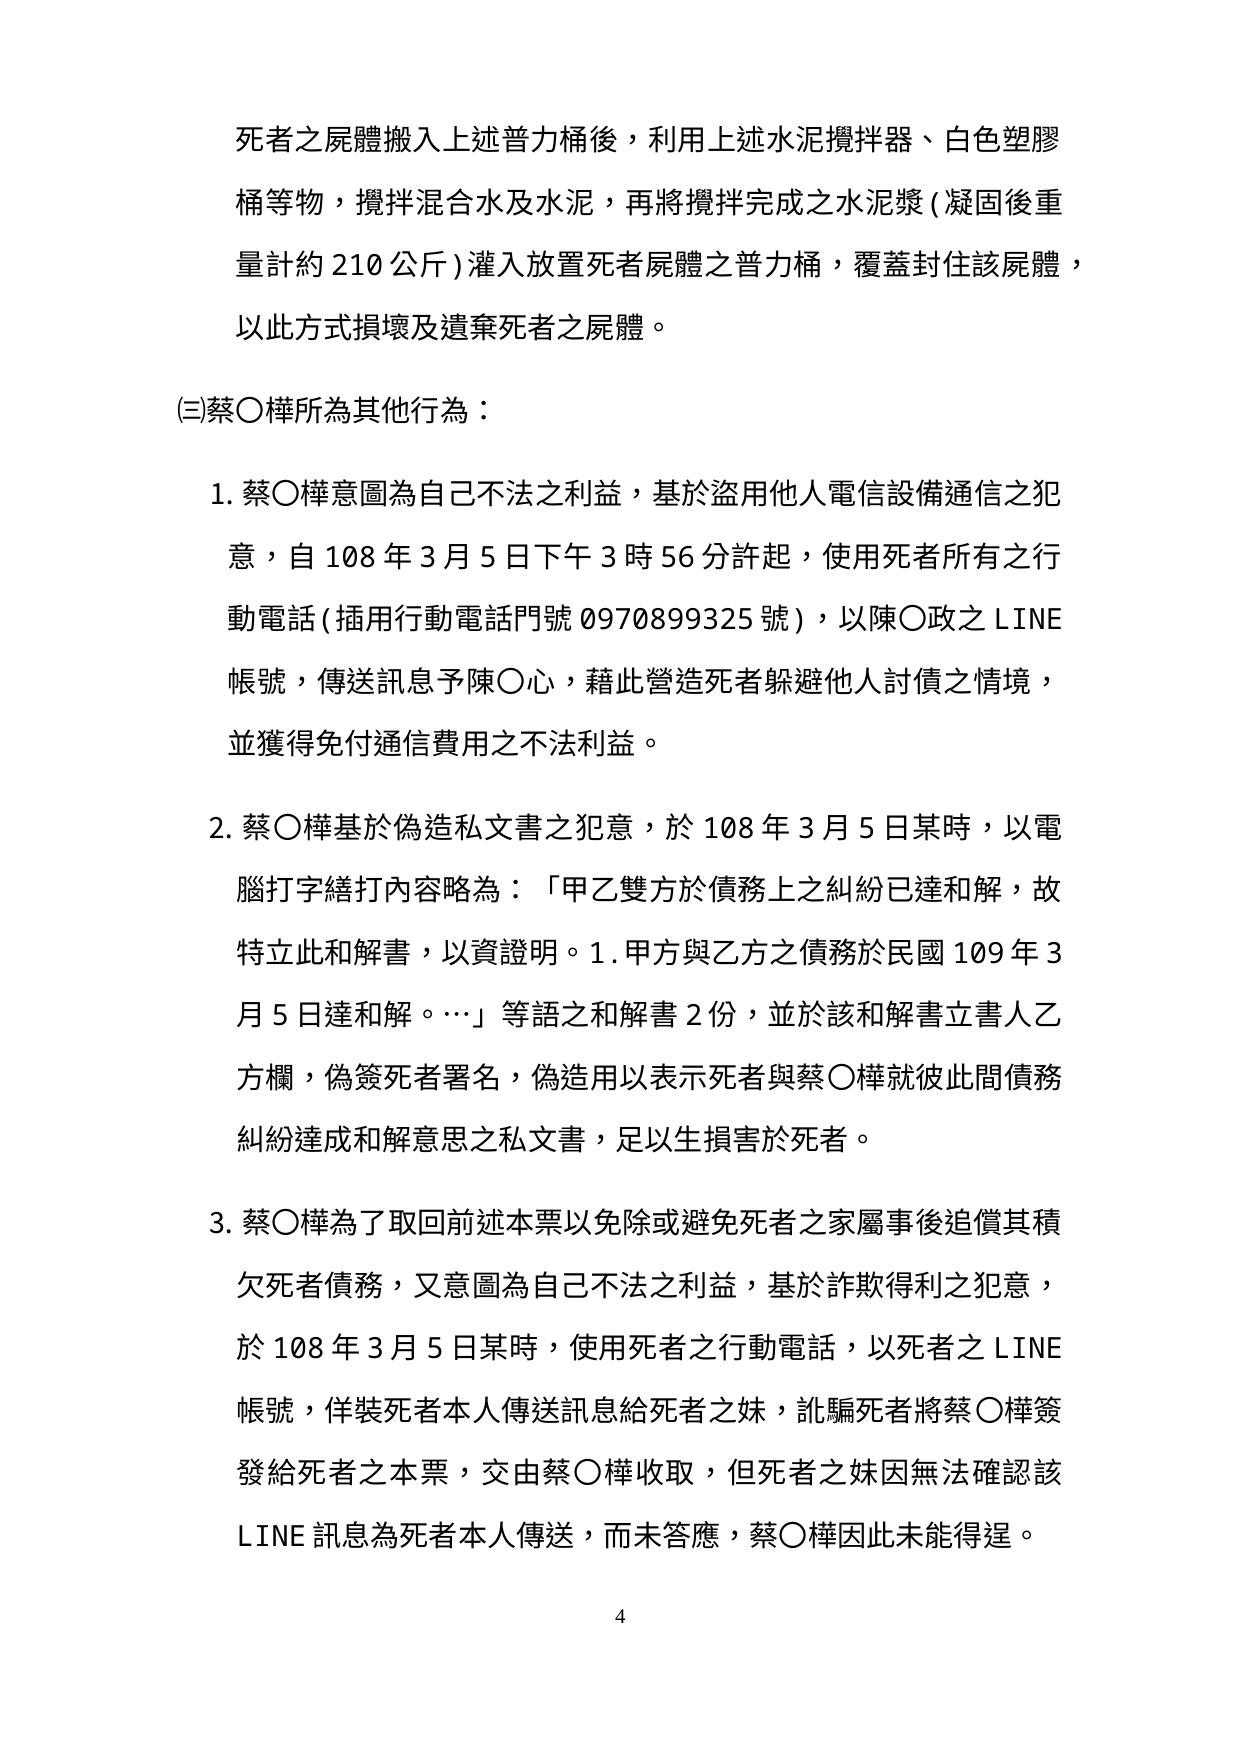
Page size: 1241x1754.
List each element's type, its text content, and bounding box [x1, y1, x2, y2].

text ㈢蔡〇樺所為其他行為： [177, 367, 1063, 429]
text 6.蔡〇樺於108年3月24日(星期日)上午6時3分許至同日上午9時25分許間，利用案關廠房附近工廠員工放假而不易為他人發現之機會，駕駛AHZ-6003號自用小客車，載運以床單(第1層)、帆布材質收納袋(第2層)、透明塑膠袋(第3、4層)、上述深藍色保潔墊(第5層)、上述透明夾角大塑膠袋(第6層，以上就死者屍體由內而外順序包裹共6層)包裹至案關廠房後，將死者之屍體搬入上述普力桶後，利用上述水泥攪拌器、白色塑膠桶等物，攪拌混合水及水泥，再將攪拌完成之水泥漿(凝固後重量計約210公斤)灌入放置死者屍體之普力桶，覆蓋封住該屍體，以此方式損壞及遺棄死者之屍體。 [177, 96, 1063, 346]
text ⒊蔡〇樺為了取回前述本票以免除或避免死者之家屬事後追償其積欠死者債務，又意圖為自己不法之利益，基於詐欺得利之犯意，於108年3月5日某時，使用死者之行動電話，以死者之LINE帳號，佯裝死者本人傳送訊息給死者之妹，訛騙死者將蔡〇樺簽發給死者之本票，交由蔡〇樺收取，但死者之妹因無法確認該LINE訊息為死者本人傳送，而未答應，蔡〇樺因此未能得逞。 [207, 1179, 1063, 1554]
text ⒉蔡〇樺基於偽造私文書之犯意，於108年3月5日某時，以電腦打字繕打內容略為：「甲乙雙方於債務上之糾紛已達和解，故特立此和解書，以資證明。1.甲方與乙方之債務於民國109年3月5日達和解。…」等語之和解書2份，並於該和解書立書人乙方欄，偽簽死者署名，偽造用以表示死者與蔡〇樺就彼此間債務糾紛達成和解意思之私文書，足以生損害於死者。 [207, 784, 1063, 1159]
text ⒈蔡〇樺意圖為自己不法之利益，基於盜用他人電信設備通信之犯意，自108年3月5日下午3時56分許起，使用死者所有之行動電話(插用行動電話門號0970899325號)，以陳〇政之LINE帳號，傳送訊息予陳〇心，藉此營造死者躲避他人討債之情境，並獲得免付通信費用之不法利益。 [207, 450, 1063, 763]
